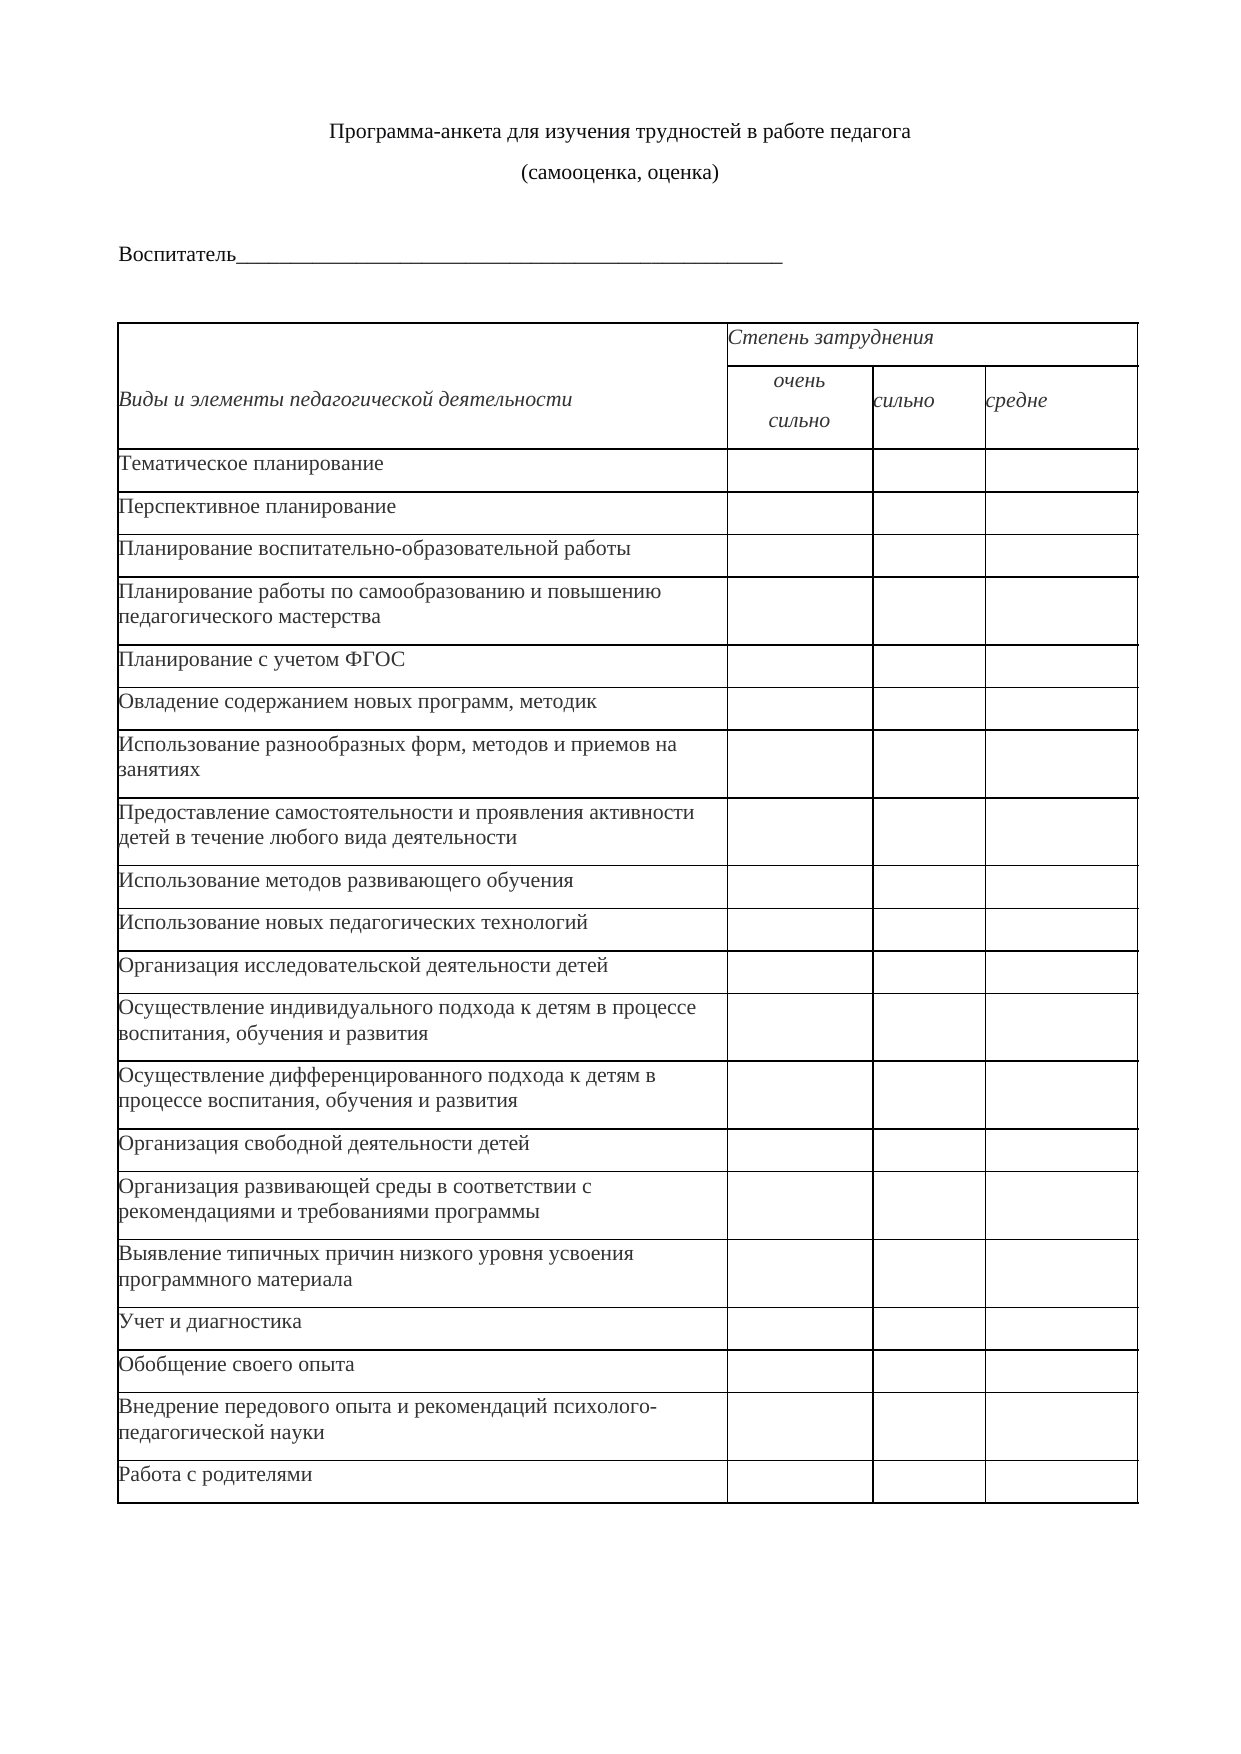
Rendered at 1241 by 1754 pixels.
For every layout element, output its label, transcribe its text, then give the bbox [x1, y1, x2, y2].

table_cell [874, 1062, 985, 1128]
table_cell [874, 688, 985, 729]
table_cell [728, 1062, 872, 1128]
table_cell [874, 493, 985, 533]
table_cell [874, 1461, 985, 1502]
table_cell [728, 994, 872, 1060]
table_cell [728, 688, 872, 729]
table_cell [728, 952, 872, 993]
table_cell [986, 1393, 1137, 1459]
table_cell [728, 799, 872, 865]
table_cell [874, 1240, 985, 1306]
table_cell [728, 1172, 872, 1239]
table_cell [874, 909, 985, 950]
table_cell [986, 646, 1137, 687]
table_cell [986, 731, 1137, 797]
table_cell [728, 450, 872, 491]
table_cell [728, 1461, 872, 1502]
table_cell [728, 1393, 872, 1459]
table_cell [986, 994, 1137, 1060]
table_cell [728, 578, 872, 644]
table_cell [986, 493, 1137, 533]
table_cell [874, 1393, 985, 1459]
table_cell [874, 1308, 985, 1349]
table_cell [986, 799, 1137, 865]
table_cell [874, 952, 985, 993]
table_cell Планирование с учетом ФГОС [119, 646, 727, 687]
table_cell Организация исследовательской деятельности детей [119, 952, 727, 993]
table_cell [728, 1351, 872, 1392]
table_cell Перспективное планирование [119, 493, 727, 533]
table_cell [728, 493, 872, 533]
table_cell Обобщение своего опыта [119, 1351, 727, 1392]
table_cell [728, 535, 872, 576]
table_cell сильно [874, 367, 985, 448]
table_cell [874, 1351, 985, 1392]
table_cell [874, 1130, 985, 1171]
table_cell Работа с родителями [119, 1461, 727, 1502]
table_cell [728, 909, 872, 950]
table_cell [986, 578, 1137, 644]
table_cell Учет и диагностика [119, 1308, 727, 1349]
table_cell [986, 1172, 1137, 1239]
table_cell [728, 866, 872, 907]
table_cell [874, 866, 985, 907]
table_cell Внедрение передового опыта и рекомендаций психолого-педагогической науки [119, 1393, 727, 1459]
table_cell Выявление типичных причин низкого уровня усвоения программного материала [119, 1240, 727, 1306]
table_cell [728, 1130, 872, 1171]
text Программа-анкета для изучения трудностей в работе педагога [118, 118, 1122, 143]
table_cell [874, 578, 985, 644]
text (самооценка, оценка) [118, 159, 1122, 184]
table_cell Использование новых педагогических технологий [119, 909, 727, 950]
table_cell Использование разнообразных форм, методов и приемов на занятиях [119, 731, 727, 797]
table_header Виды и элементы педагогической деятельности [119, 324, 727, 448]
table_cell очень сильно [728, 367, 872, 448]
table_cell [986, 1062, 1137, 1128]
table_cell [986, 866, 1137, 907]
table_cell [874, 799, 985, 865]
table_cell [986, 1461, 1137, 1502]
table_cell [728, 1308, 872, 1349]
table_cell [986, 1240, 1137, 1306]
table_cell [986, 535, 1137, 576]
table_cell [986, 952, 1137, 993]
table_cell Организация развивающей среды в соответствии с рекомендациями и требованиями программы [119, 1172, 727, 1239]
table_cell [874, 731, 985, 797]
table_cell [874, 646, 985, 687]
table_cell Планирование работы по самообразованию и повышению педагогического мастерства [119, 578, 727, 644]
table_cell Использование методов развивающего обучения [119, 866, 727, 907]
table_cell [986, 1308, 1137, 1349]
table_cell [986, 1351, 1137, 1392]
table_cell Планирование воспитательно-образовательной работы [119, 535, 727, 576]
text Воспитатель__________________________________________________ [118, 241, 1122, 266]
table_cell [874, 1172, 985, 1239]
table_cell Тематическое планирование [119, 450, 727, 491]
table_cell [874, 450, 985, 491]
table_cell Предоставление самостоятельности и проявления активности детей в течение любого вида деятельности [119, 799, 727, 865]
table_cell [728, 646, 872, 687]
table_cell [874, 994, 985, 1060]
table_cell [874, 535, 985, 576]
table_cell Организация свободной деятельности детей [119, 1130, 727, 1171]
table_header Степень затруднения [728, 324, 1137, 365]
table_cell [728, 1240, 872, 1306]
table_cell [986, 688, 1137, 729]
table_cell Осуществление дифференцированного подхода к детям в процессе воспитания, обучения и развития [119, 1062, 727, 1128]
table_cell средне [986, 367, 1137, 448]
table_cell [986, 1130, 1137, 1171]
table_cell Осуществление индивидуального подхода к детям в процессе воспитания, обучения и развития [119, 994, 727, 1060]
table_cell [986, 450, 1137, 491]
table_cell [728, 731, 872, 797]
table_cell Овладение содержанием новых программ, методик [119, 688, 727, 729]
table_cell [986, 909, 1137, 950]
